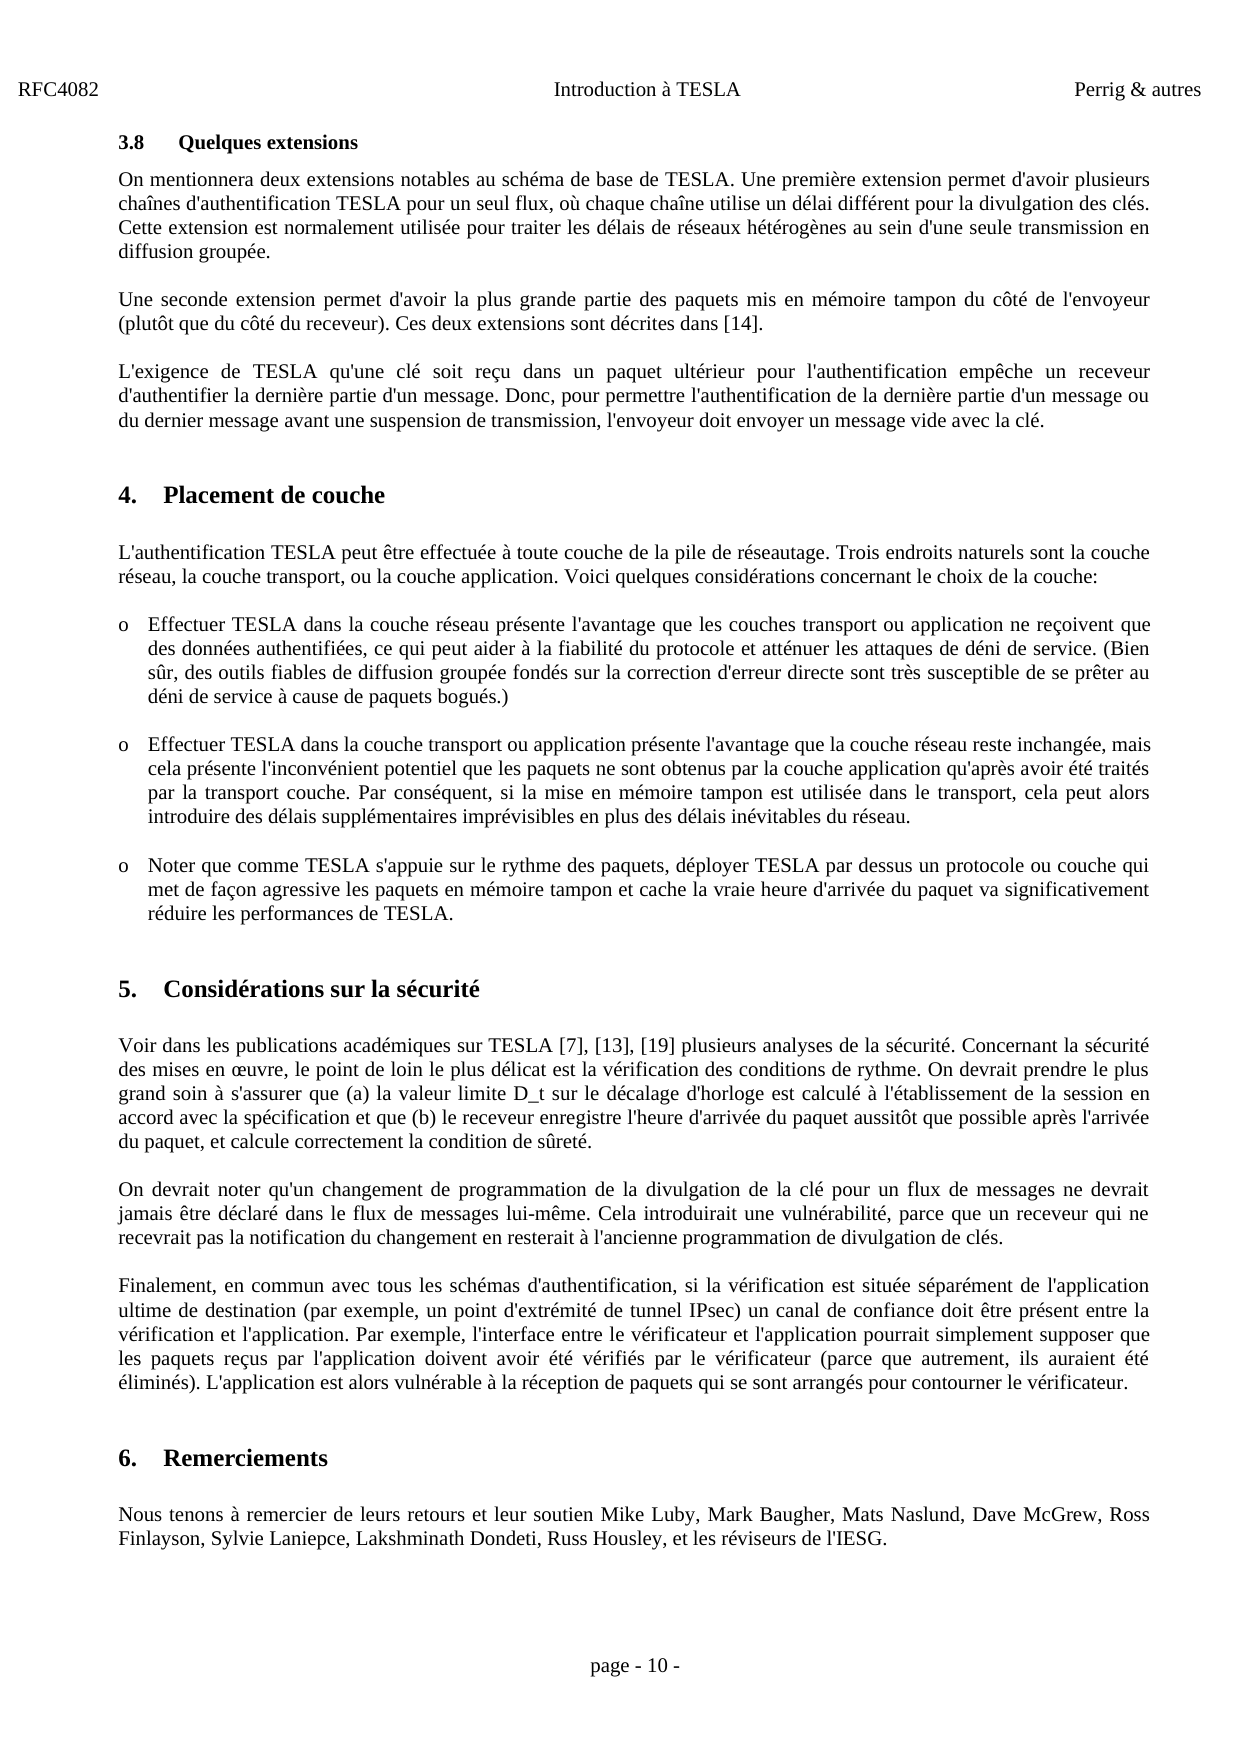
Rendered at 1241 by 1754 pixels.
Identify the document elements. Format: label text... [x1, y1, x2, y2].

text Une seconde extension permet d'avoir la plus grande partie des paquets mis en mémoire tampon du côté de l'envoyeur (plutôt que du côté du receveur). Ces deux extensions sont décrites dans [14]. [118, 287, 1152, 335]
subtitle 5. Considérations sur la sécurité [118, 974, 1152, 1002]
text On mentionnera deux extensions notables au schéma de base de TESLA. Une première extension permet d'avoir plusieurs chaînes d'authentification TESLA pour un seul flux, où chaque chaîne utilise un délai différent pour la divulgation des clés. Cette extension est normalement utilisée pour traiter les délais de réseaux hétérogènes au sein d'une seule transmission en diffusion groupée. [118, 167, 1152, 263]
text o Noter que comme TESLA s'appuie sur le rythme des paquets, déployer TESLA par dessus un protocole ou couche qui met de façon agressive les paquets en mémoire tampon et cache la vraie heure d'arrivée du paquet va significativement réduire les performances de TESLA. [118, 852, 1152, 925]
text Nous tenons à remercier de leurs retours et leur soutien Mike Luby, Mark Baugher, Mats Naslund, Dave McGrew, Ross Finlayson, Sylvie Laniepce, Lakshminath Dondeti, Russ Housley, et les réviseurs de l'IESG. [118, 1502, 1152, 1550]
text L'exigence de TESLA qu'une clé soit reçu dans un paquet ultérieur pour l'authentification empêche un receveur d'authentifier la dernière partie d'un message. Donc, pour permettre l'authentification de la dernière partie d'un message ou du dernier message avant une suspension de transmission, l'envoyeur doit envoyer un message vide avec la clé. [118, 359, 1152, 432]
subtitle 6. Remerciements [118, 1443, 1152, 1472]
text On devrait noter qu'un changement de programmation de la divulgation de la clé pour un flux de messages ne devrait jamais être déclaré dans le flux de messages lui-même. Cela introduirait une vulnérabilité, parce que un receveur qui ne recevrait pas la notification du changement en resterait à l'ancienne programmation de divulgation de clés. [118, 1177, 1152, 1249]
text o Effectuer TESLA dans la couche réseau présente l'avantage que les couches transport ou application ne reçoivent que des données authentifiées, ce qui peut aider à la fiabilité du protocole et atténuer les attaques de déni de service. (Bien sûr, des outils fiables de diffusion groupée fondés sur la correction d'erreur directe sont très susceptible de se prêter au déni de service à cause de paquets bogués.) [118, 612, 1152, 708]
text Finalement, en commun avec tous les schémas d'authentification, si la vérification est située séparément de l'application ultime de destination (par exemple, un point d'extrémité de tunnel IPsec) un canal de confiance doit être présent entre la vérification et l'application. Par exemple, l'interface entre le vérificateur et l'application pourrait simplement supposer que les paquets reçus par l'application doivent avoir été vérifiés par le vérificateur (parce que autrement, ils auraient été éliminés). L'application est alors vulnérable à la réception de paquets qui se sont arrangés pour contourner le vérificateur. [118, 1273, 1152, 1394]
text o Effectuer TESLA dans la couche transport ou application présente l'avantage que la couche réseau reste inchangée, mais cela présente l'inconvénient potentiel que les paquets ne sont obtenus par la couche application qu'après avoir été traités par la transport couche. Par conséquent, si la mise en mémoire tampon est utilisée dans le transport, cela peut alors introduire des délais supplémentaires imprévisibles en plus des délais inévitables du réseau. [118, 732, 1152, 828]
subtitle 4. Placement de couche [118, 481, 1152, 509]
text Voir dans les publications académiques sur TESLA [7], [13], [19] plusieurs analyses de la sécurité. Concernant la sécurité des mises en œuvre, le point de loin le plus délicat est la vérification des conditions de rythme. On devrait prendre le plus grand soin à s'assurer que (a) la valeur limite D_t sur le décalage d'horloge est calculé à l'établissement de la session en accord avec la spécification et que (b) le receveur enregistre l'heure d'arrivée du paquet aussitôt que possible après l'arrivée du paquet, et calcule correctement la condition de sûreté. [118, 1033, 1152, 1153]
text L'authentification TESLA peut être effectuée à toute couche de la pile de réseautage. Trois endroits naturels sont la couche réseau, la couche transport, ou la couche application. Voici quelques considérations concernant le choix de la couche: [118, 540, 1152, 588]
subtitle 3.8 Quelques extensions [118, 130, 1152, 154]
